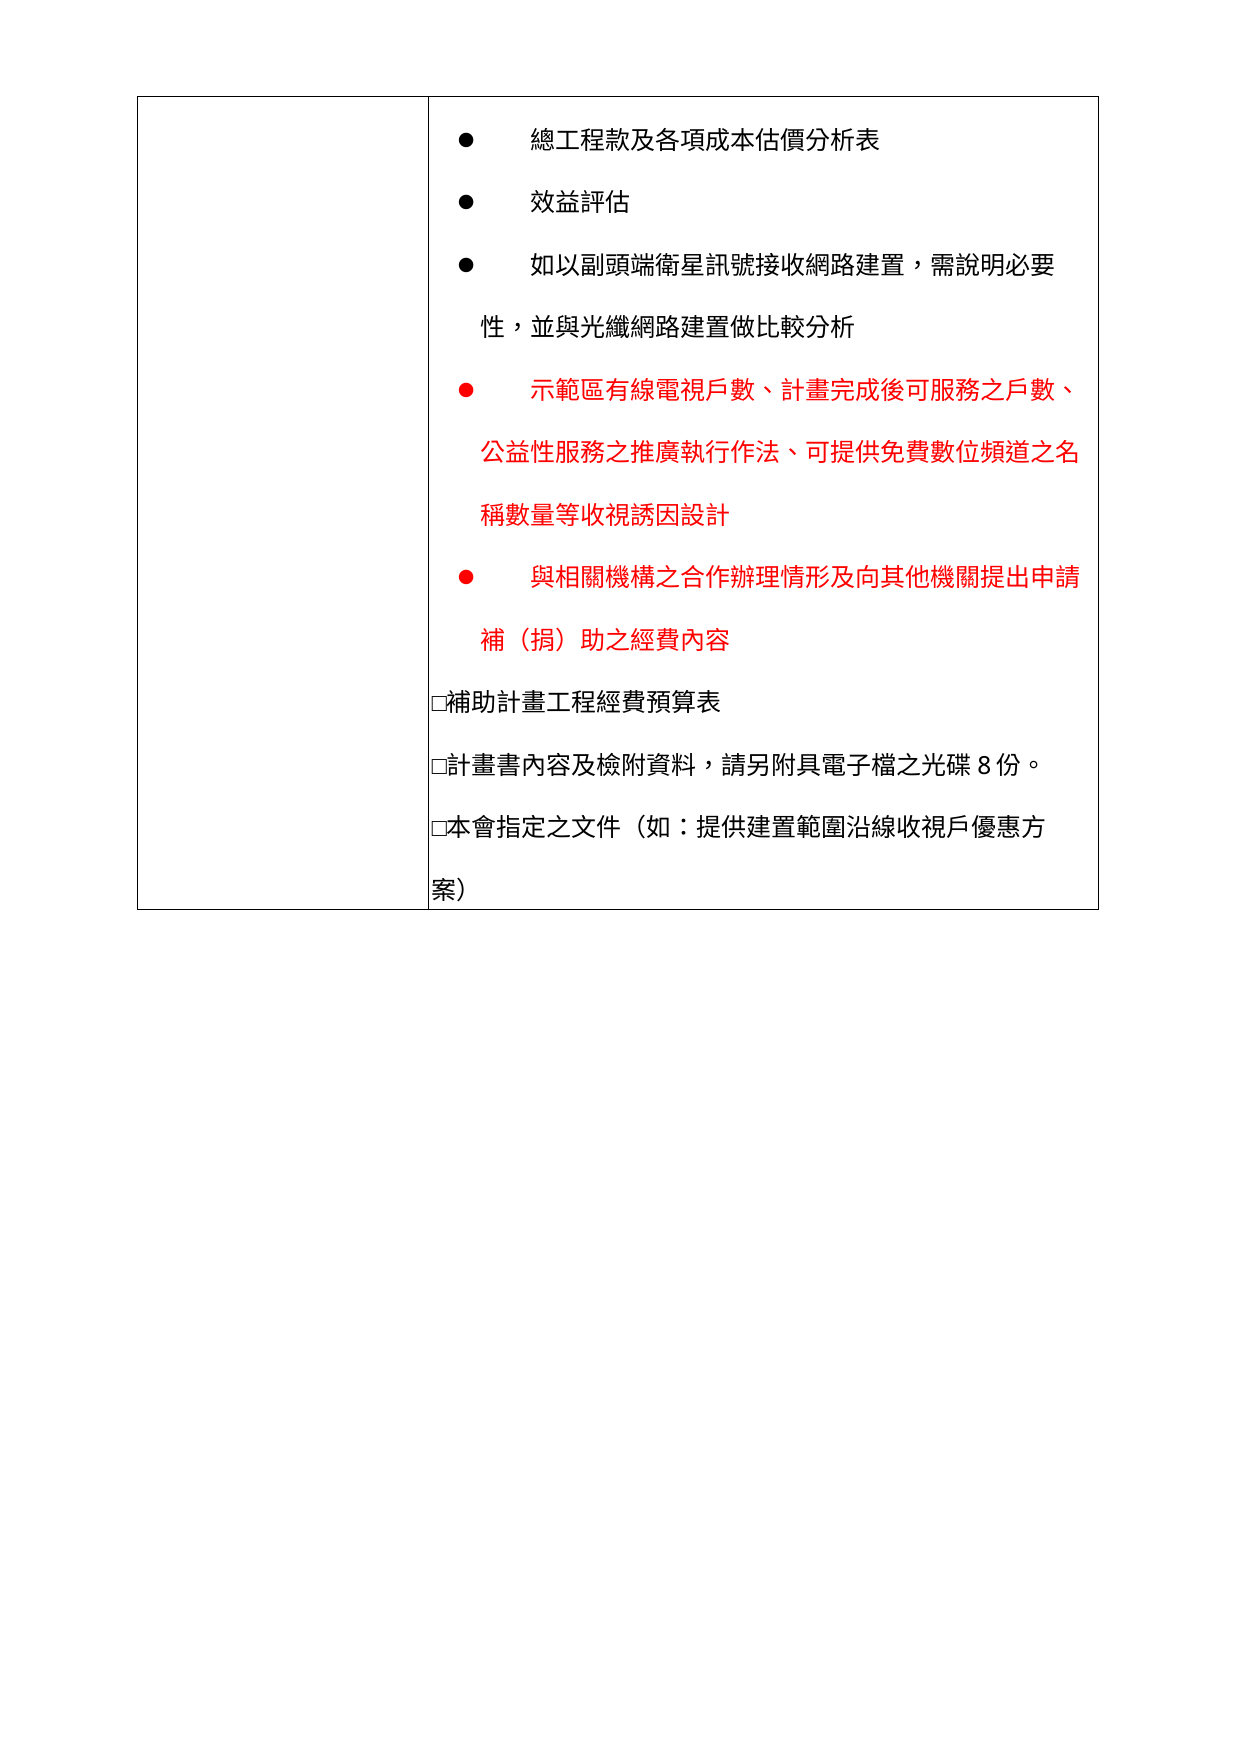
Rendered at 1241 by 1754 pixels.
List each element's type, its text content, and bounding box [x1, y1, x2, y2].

table_cell [138, 97, 428, 909]
table_cell □建置補助計畫書，應載明事項： 計畫名稱 計畫目標 計畫服務區域（面積、村里、部落、鄰）及人口數 預定施工時程 施工線路圖（含幹線光纖網路、副頭端衛星訊號接收網路或微波系統及用戶端同軸電纜網路） 施工方式及設備規格功能說明 總工程款及各項成本估價分析表 效益評估 如以副頭端衛星訊號接收網路建置，需說明必要性，並與光纖網路建置做比較分析 示範區有線電視戶數、計畫完成後可服務之戶數、公益性服務之推廣執行作法、可提供免費數位頻道之名稱數量等收視誘因設計 與相關機構之合作辦理情形及向其他機關提出申請補（捐）助之經費內容 □補助計畫工程經費預算表 □計畫書內容及檢附資料，請另附具電子檔之光碟8份。 □本會指定之文件（如：提供建置範圍沿線收視戶優惠方案） [429, 97, 1098, 909]
